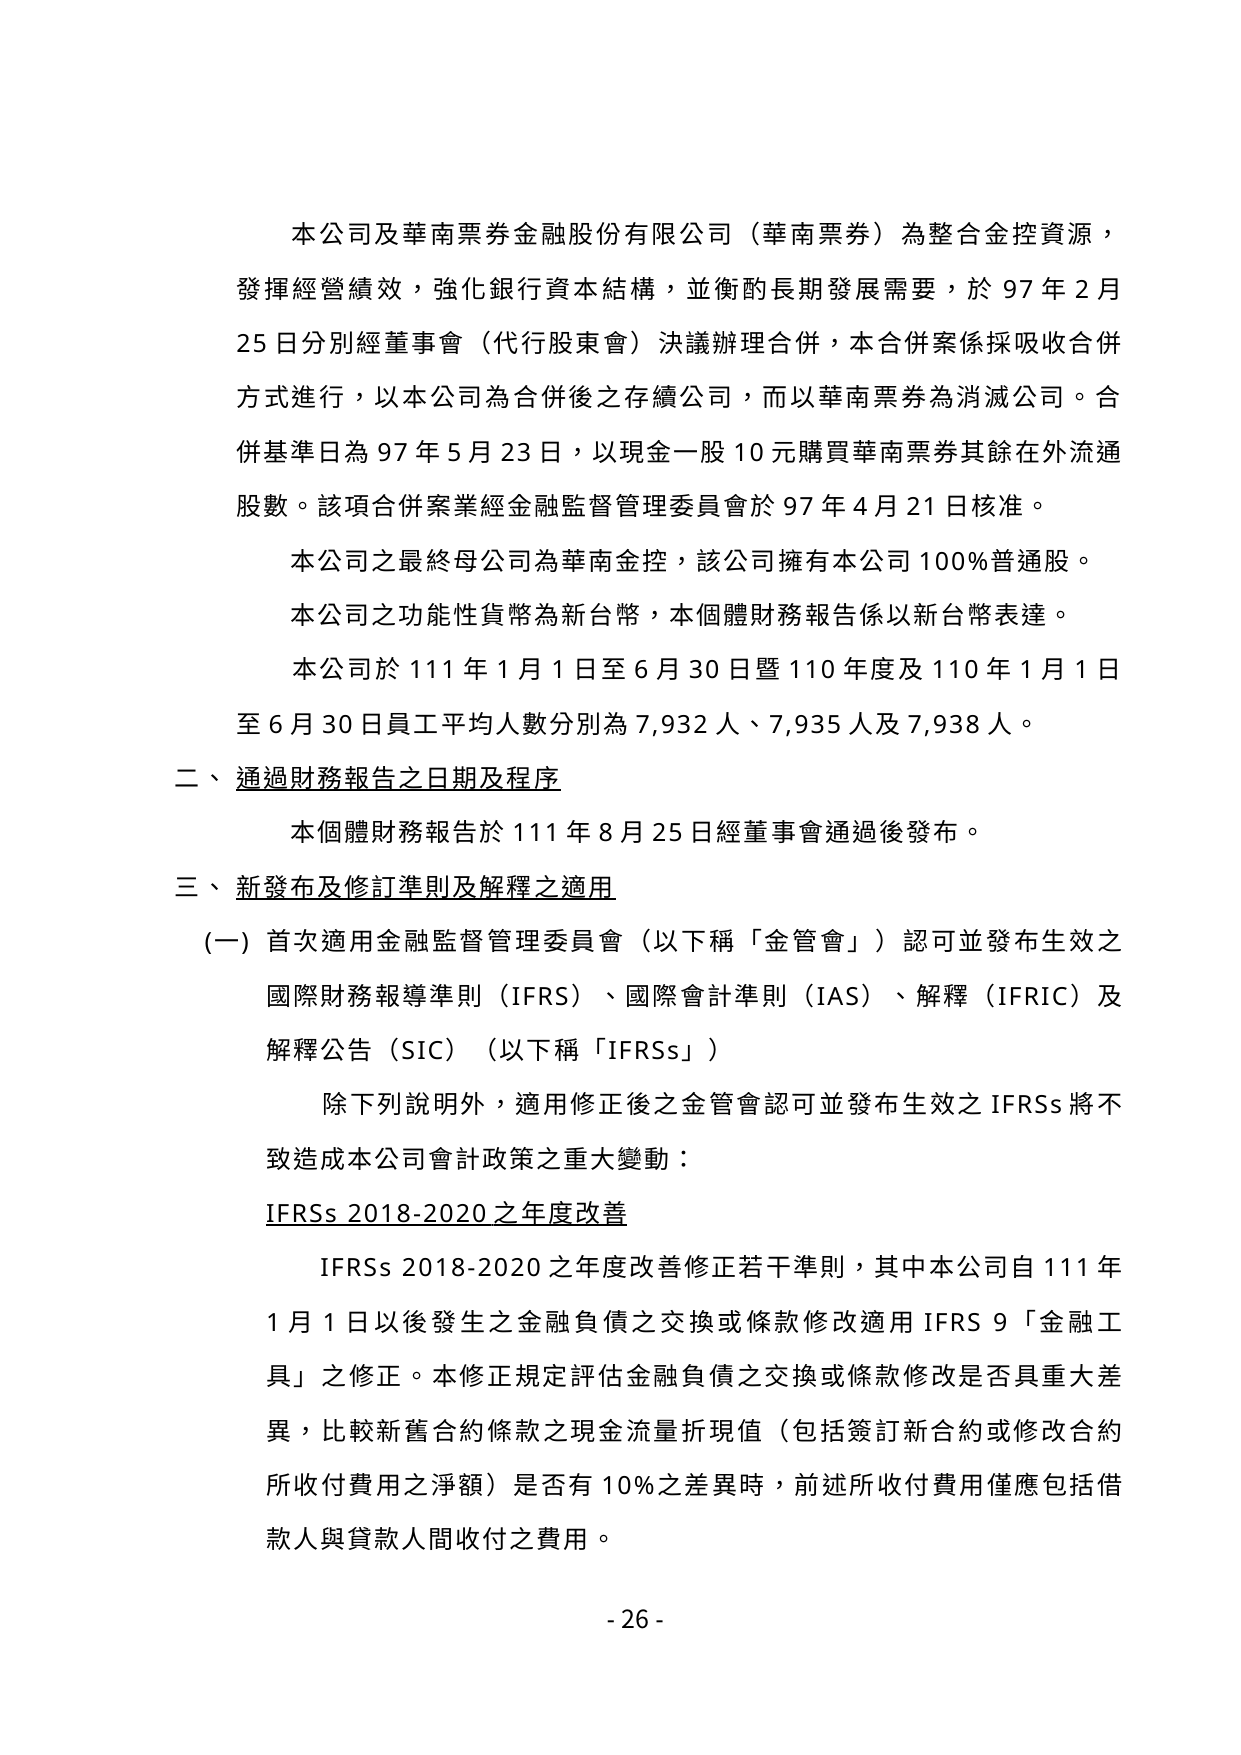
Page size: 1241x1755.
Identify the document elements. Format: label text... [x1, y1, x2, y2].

text IFRSs 2018-2020之年度改善 [266, 1193, 1122, 1230]
text (一) 首次適用金融監督管理委員會（以下稱「金管會」）認可並發布生效之國際財務報導準則（IFRS）、國際會計準則（IAS）、解釋（IFRIC）及解釋公告（SIC）（以下稱「IFRSs」） [177, 922, 1122, 1067]
text 本公司及華南票券金融股份有限公司（華南票券）為整合金控資源，發揮經營績效，強化銀行資本結構，並衡酌長期發展需要，於97年2月25日分別經董事會（代行股東會）決議辦理合併，本合併案係採吸收合併方式進行，以本公司為合併後之存續公司，而以華南票券為消滅公司。合併基準日為97年5月23日，以現金一股10元購買華南票券其餘在外流通股數。該項合併案業經金融監督管理委員會於97年4月21日核准。 [236, 215, 1122, 523]
text IFRSs 2018-2020之年度改善修正若干準則，其中本公司自111年1月1日以後發生之金融負債之交換或條款修改適用IFRS 9「金融工具」之修正。本修正規定評估金融負債之交換或條款修改是否具重大差異，比較新舊合約條款之現金流量折現值（包括簽訂新合約或修改合約所收付費用之淨額）是否有10%之差異時，前述所收付費用僅應包括借款人與貸款人間收付之費用。 [266, 1248, 1122, 1556]
text 二、 通過財務報告之日期及程序 [148, 758, 1122, 795]
text 本公司之功能性貨幣為新台幣，本個體財務報告係以新台幣表達。 [236, 595, 1122, 632]
text 本公司於111年1月1日至6月30日暨110年度及110年1月1日至6月30日員工平均人數分別為7,932人、7,935人及7,938人。 [236, 650, 1122, 740]
text 三、 新發布及修訂準則及解釋之適用 [148, 867, 1122, 903]
text 除下列說明外，適用修正後之金管會認可並發布生效之IFRSs將不致造成本公司會計政策之重大變動： [266, 1085, 1122, 1175]
text 本個體財務報告於111年8月25日經董事會通過後發布。 [236, 813, 1122, 849]
text 本公司之最終母公司為華南金控，該公司擁有本公司100%普通股。 [236, 541, 1122, 577]
